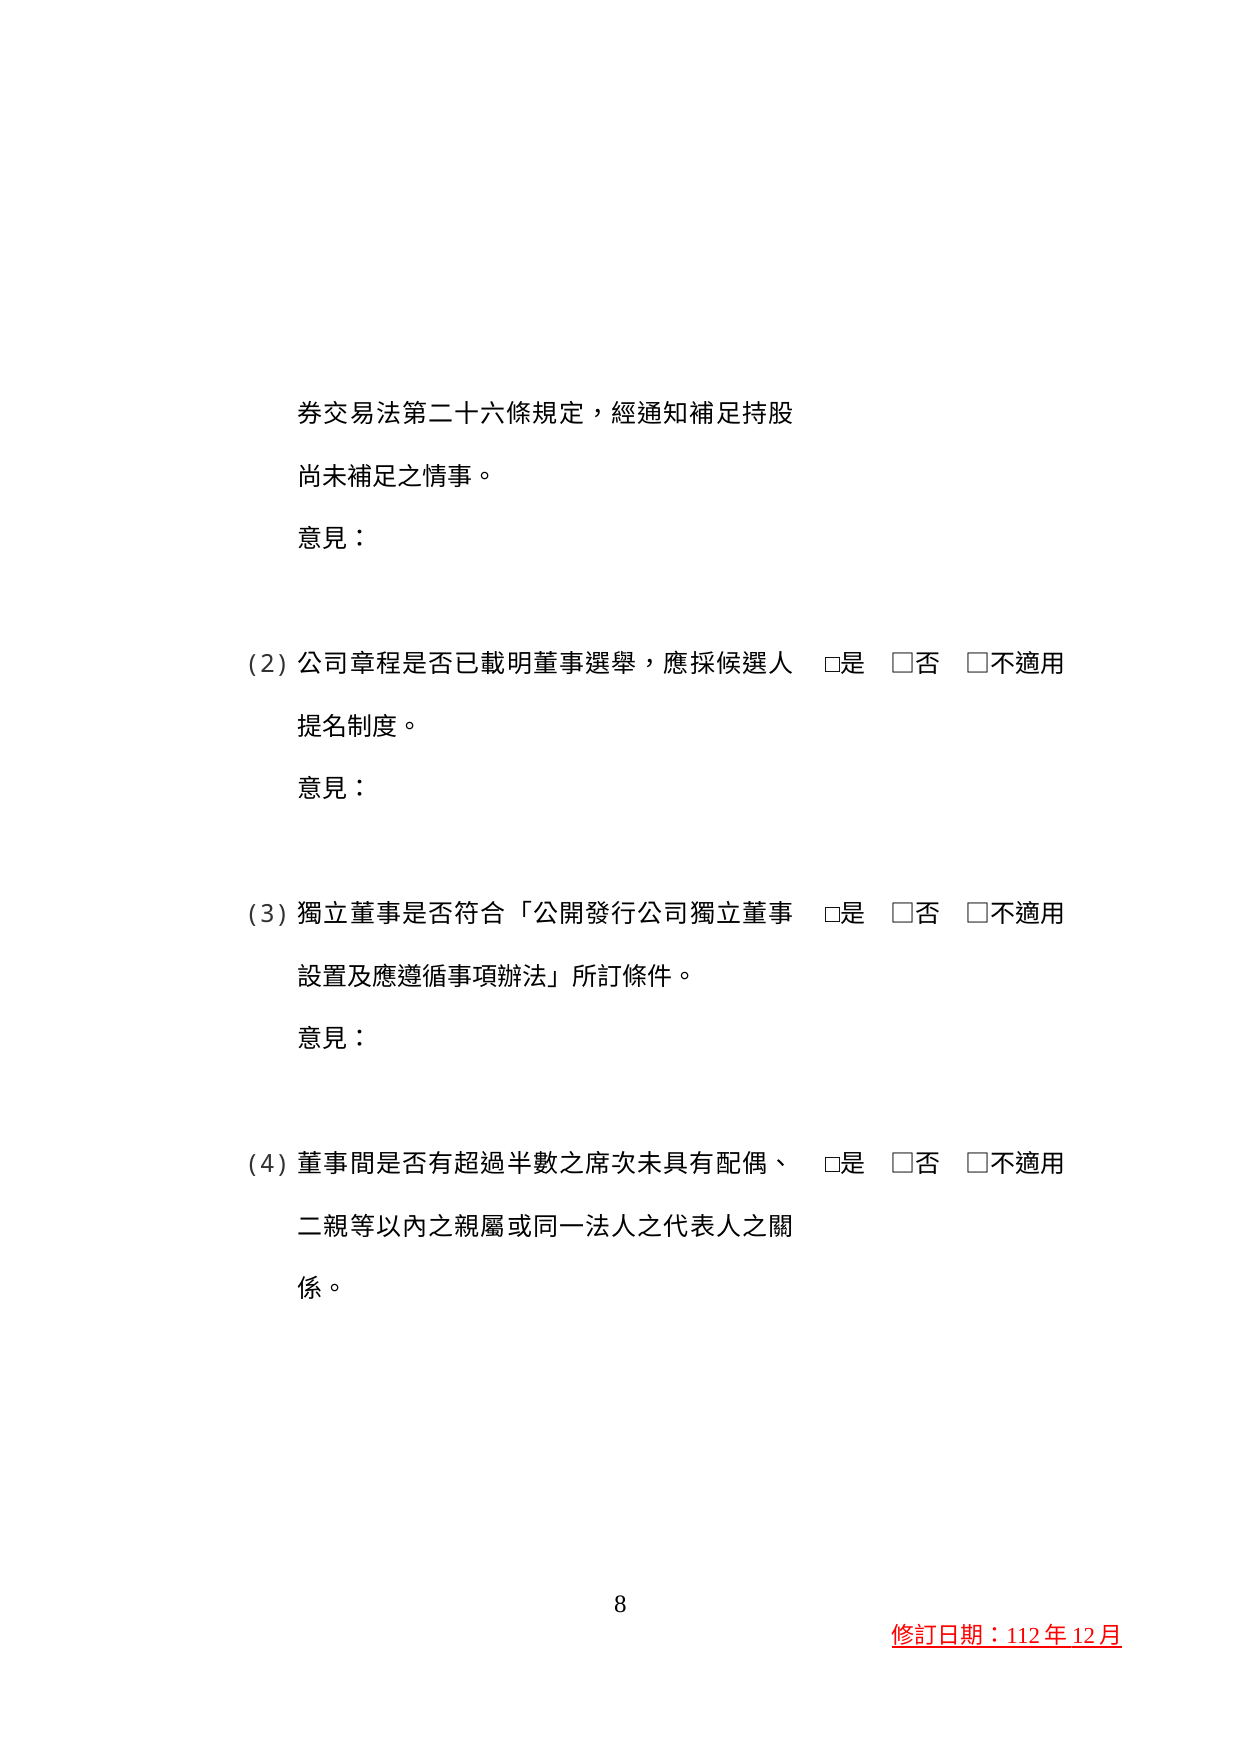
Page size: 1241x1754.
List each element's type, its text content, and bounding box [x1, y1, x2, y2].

table_cell □是 □否 □不適用 □是 □否 □不適用 □是 □否 □不適用 [806, 370, 1084, 1307]
table_cell [156, 370, 233, 1307]
table_cell 發行公司之董事會及相關委員會之運作是否符合下列規定： 依法選任之董事是否五位以上且非為單一性別，其中獨立董事是否不低於三席且不少於董事席次三分之一，其董事是否未有違反證券交易法第二十六條規定，經通知補足持股尚未補足之情事。 意見： 公司章程是否已載明董事選舉，應採候選人提名制度。 意見： 獨立董事是否符合「公開發行公司獨立董事設置及應遵循事項辦法」所訂條件。 意見： 董事間是否有超過半數之席次未具有配偶、二親等以內之親屬或同一法人之代表人之關係。 意見： 公司章程是否已載明應設置審計委員會，審計委員會是否由全體獨立董事組成，其人數不得少於三人，其中一人為召集人，審計委員會及其獨立董事成員職權之行使及相關事項，是否符合「公開發行公司審計委員會行使職權辦法」。 意見： 薪資報酬委員會之設置及職權行使是否符合「股票上市或於證券商營業處所買賣公司薪資報酬委員會設置及行使職權辦法」。 意見： [233, 370, 806, 1307]
